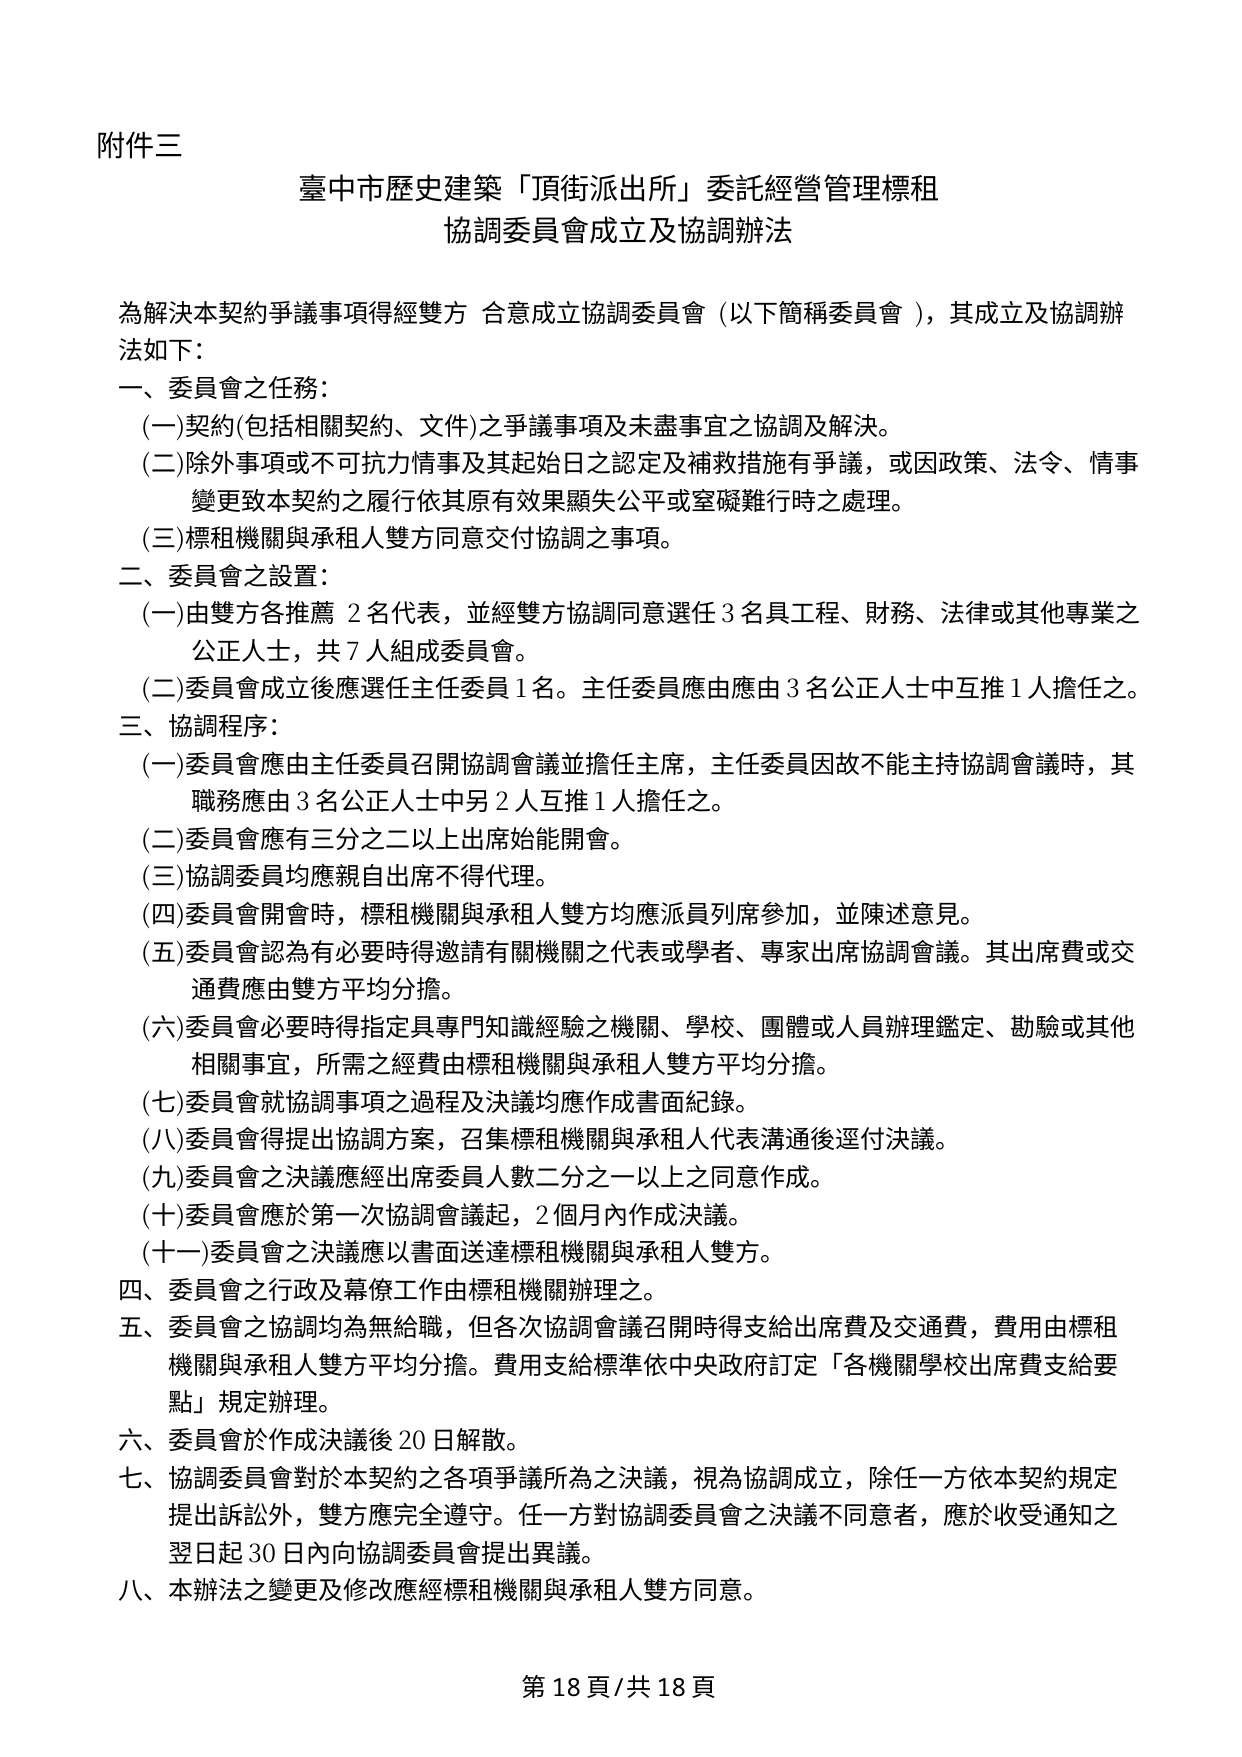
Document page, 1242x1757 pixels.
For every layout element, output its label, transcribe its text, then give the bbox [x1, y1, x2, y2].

text (二)委員會應有三分之二以上出席始能開會。 [142, 818, 1142, 856]
text (二)除外事項或不可抗力情事及其起始日之認定及補救措施有爭議，或因政策、法令、情事變更致本契約之履行依其原有效果顯失公平或窒礙難行時之處理。 [142, 442, 1142, 517]
text (三)協調委員均應親自出席不得代理。 [142, 856, 1142, 893]
text (二)委員會成立後應選任主任委員1名。主任委員應由應由3名公正人士中互推1人擔任之。 [142, 668, 1142, 705]
text (四)委員會開會時，標租機關與承租人雙方均應派員列席參加，並陳述意見。 [142, 893, 1142, 931]
text 協調委員會成立及協調辦法 [96, 208, 1142, 250]
text (十)委員會應於第一次協調會議起，2個月內作成決議。 [142, 1194, 1142, 1232]
text 六、委員會於作成決議後20日解散。 [119, 1419, 1142, 1457]
text 臺中市歷史建築「頂街派出所」委託經營管理標租 [96, 165, 1142, 208]
text 五、委員會之協調均為無給職，但各次協調會議召開時得支給出席費及交通費，費用由標租機關與承租人雙方平均分擔。費用支給標準依中央政府訂定「各機關學校出席費支給要點」規定辦理。 [119, 1307, 1142, 1419]
text (一)委員會應由主任委員召開協調會議並擔任主席，主任委員因故不能主持協調會議時，其職務應由3名公正人士中另2人互推1人擔任之。 [142, 743, 1142, 818]
text 二、委員會之設置： [119, 555, 1142, 593]
text (八)委員會得提出協調方案，召集標租機關與承租人代表溝通後逕付決議。 [142, 1119, 1142, 1156]
text (一)契約(包括相關契約、文件)之爭議事項及未盡事宜之協調及解決。 [142, 405, 1142, 442]
text (六)委員會必要時得指定具專門知識經驗之機關、學校、團體或人員辦理鑑定、勘驗或其他相關事宜，所需之經費由標租機關與承租人雙方平均分擔。 [142, 1006, 1142, 1081]
text (五)委員會認為有必要時得邀請有關機關之代表或學者、專家出席協調會議。其出席費或交通費應由雙方平均分擔。 [142, 931, 1142, 1006]
text 八、本辦法之變更及修改應經標租機關與承租人雙方同意。 [119, 1570, 1142, 1607]
text 七、協調委員會對於本契約之各項爭議所為之決議，視為協調成立，除任一方依本契約規定提出訴訟外，雙方應完全遵守。任一方對協調委員會之決議不同意者，應於收受通知之翌日起30日內向協調委員會提出異議。 [119, 1457, 1142, 1569]
text (九)委員會之決議應經出席委員人數二分之一以上之同意作成。 [142, 1156, 1142, 1194]
text (十一)委員會之決議應以書面送達標租機關與承租人雙方。 [142, 1232, 1142, 1269]
text (一)由雙方各推薦 2名代表，並經雙方協調同意選任3名具工程、財務、法律或其他專業之公正人士，共7人組成委員會。 [142, 593, 1142, 668]
text (七)委員會就協調事項之過程及決議均應作成書面紀錄。 [142, 1081, 1142, 1119]
text 為解決本契約爭議事項得經雙方 合意成立協調委員會 (以下簡稱委員會 )，其成立及協調辦法如下： [119, 292, 1142, 367]
text 附件三 [96, 123, 1142, 165]
text 一、委員會之任務： [119, 367, 1142, 405]
text 三、協調程序： [119, 706, 1142, 743]
text (三)標租機關與承租人雙方同意交付協調之事項。 [142, 518, 1142, 555]
text 四、委員會之行政及幕僚工作由標租機關辦理之。 [119, 1269, 1142, 1307]
